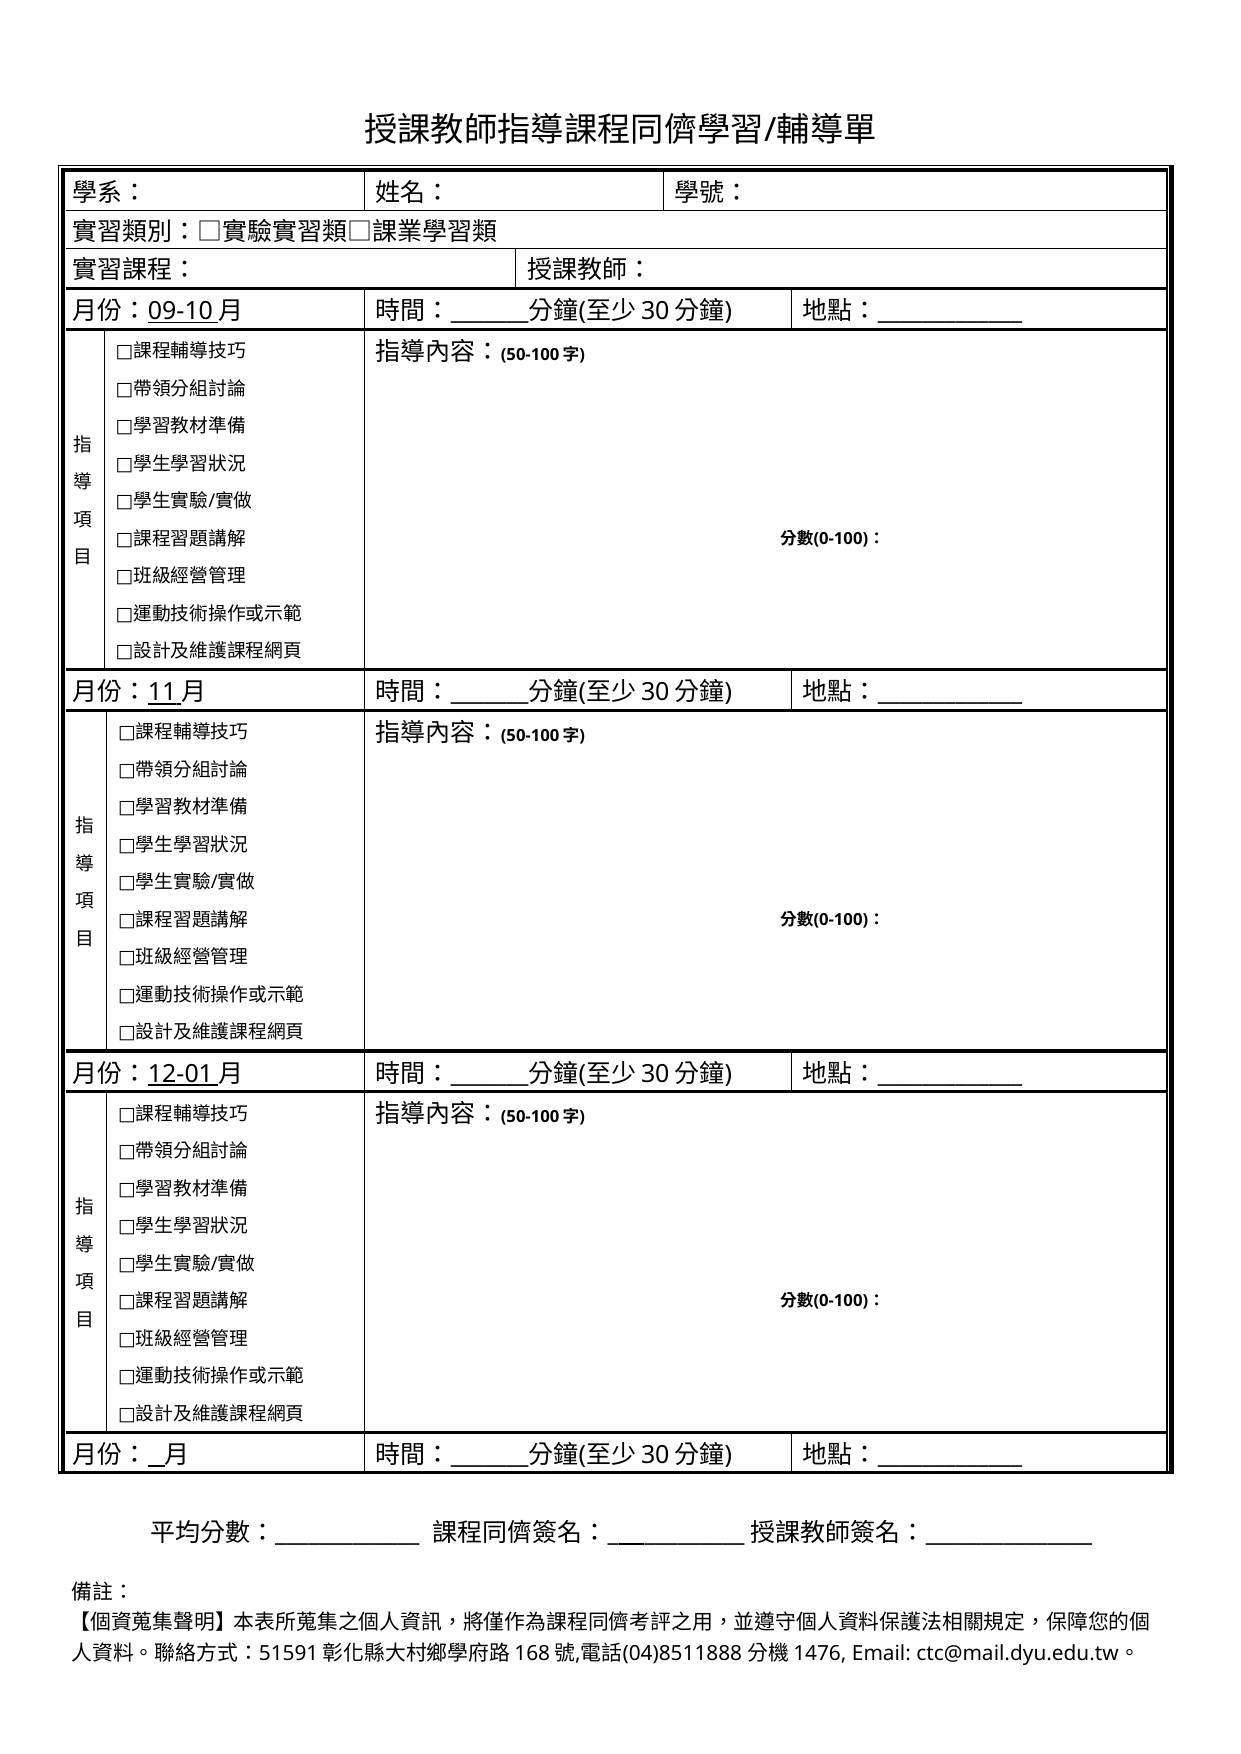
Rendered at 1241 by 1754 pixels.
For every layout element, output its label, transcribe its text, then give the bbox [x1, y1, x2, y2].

table_cell 實習類別：□實驗實習類□課業學習類 [65, 211, 1166, 248]
table_cell 實習課程： [65, 249, 515, 287]
table_cell 時間：_______分鐘(至少30分鐘) [365, 1053, 791, 1090]
table_header 學系： [65, 172, 364, 210]
table_cell 指導內容：(50-100字) 分數(0-100)： [365, 1093, 1166, 1431]
table_header 姓名： [365, 172, 663, 210]
table_cell 時間：_______分鐘(至少30分鐘) [365, 290, 791, 327]
table_cell □課程輔導技巧 □帶領分組討論 □學習教材準備 □學生學習狀況 □學生實驗/實做 □課程習題講解 □班級經營管理 □運動技術操作或示範 □設計及維護課程網頁 [105, 331, 364, 668]
table_cell 月份：12-01月 [65, 1050, 364, 1090]
table_cell 授課教師： [516, 249, 1166, 287]
table_cell 時間：_______分鐘(至少30分鐘) [365, 671, 791, 709]
text 平均分數：_____________ 課程同儕簽名：_ _________ 授課教師簽名：_______________ [75, 1512, 1165, 1549]
text 授課教師指導課程同儕學習/輔導單 [75, 89, 1165, 164]
table_cell 指導項目 [65, 329, 104, 668]
table_cell 月份：11月 [65, 669, 364, 709]
table_cell 地點：_____________ [792, 290, 1166, 327]
table_cell □課程輔導技巧 □帶領分組討論 □學習教材準備 □學生學習狀況 □學生實驗/實做 □課程習題講解 □班級經營管理 □運動技術操作或示範 □設計及維護課程網頁 [107, 1093, 364, 1431]
table_cell 月份：09-10月 [65, 288, 364, 327]
table_cell 指導內容：(50-100字) 分數(0-100)： [365, 331, 1166, 668]
text 備註： [71, 1575, 1150, 1606]
table_cell 時間：_______分鐘(至少30分鐘) [365, 1434, 791, 1471]
text 【個資蒐集聲明】本表所蒐集之個人資訊，將僅作為課程同儕考評之用，並遵守個人資料保護法相關規定，保障您的個人資料。聯絡方式：51591彰化縣大村鄉學府路168號,電話(04)8511888 分機1476, Email: ctc@mail.dyu.edu.tw。 [71, 1606, 1150, 1666]
table_cell 指導項目 [65, 1091, 106, 1431]
table_cell □課程輔導技巧 □帶領分組討論 □學習教材準備 □學生學習狀況 □學生實驗/實做 □課程習題講解 □班級經營管理 □運動技術操作或示範 □設計及維護課程網頁 [107, 712, 364, 1049]
table_cell 地點：_____________ [792, 1053, 1166, 1090]
table_header 學號： [664, 172, 1166, 210]
table_cell 月份： 月 [65, 1432, 364, 1471]
table_cell 地點：_____________ [792, 1434, 1166, 1471]
table_cell 地點：_____________ [792, 671, 1166, 709]
table_cell 指導內容：(50-100字) 分數(0-100)： [365, 712, 1166, 1049]
table_cell 指導項目 [65, 710, 106, 1049]
